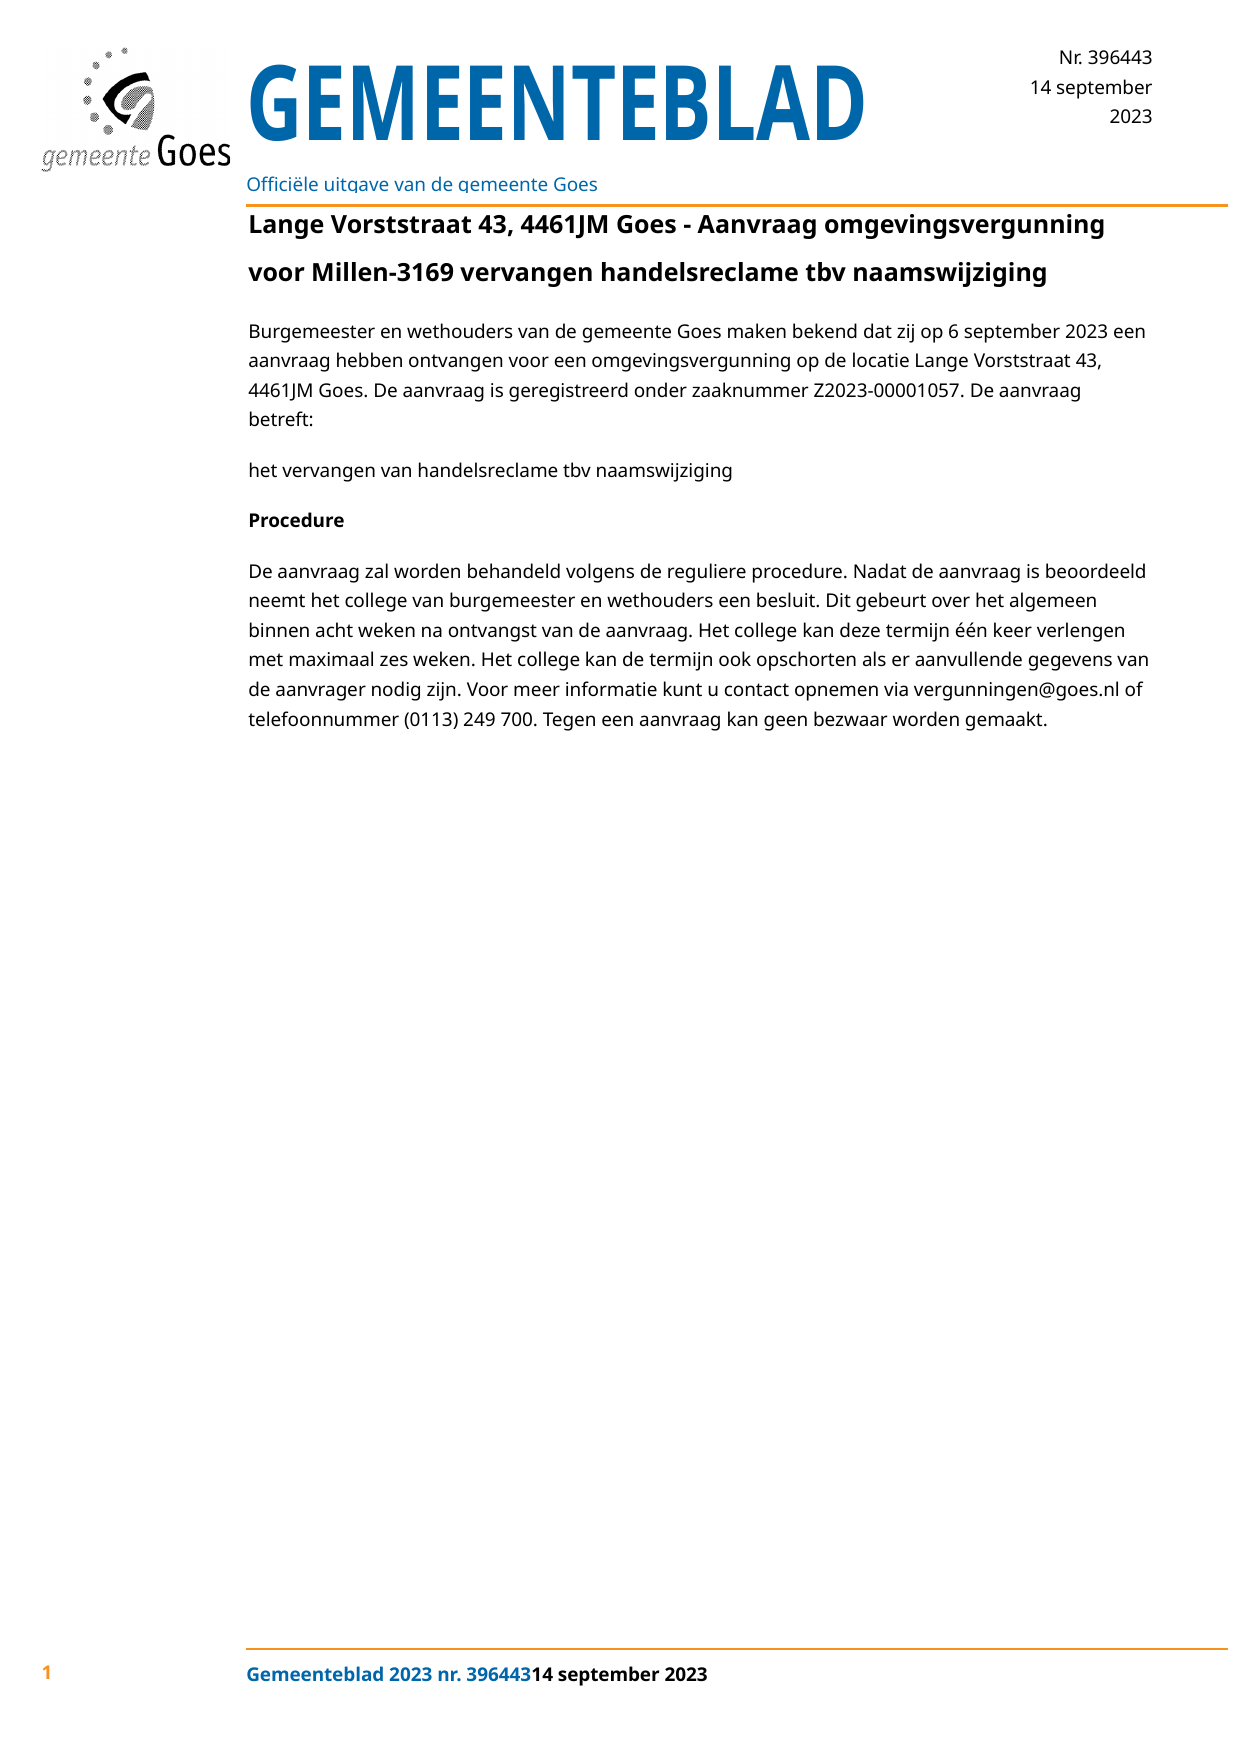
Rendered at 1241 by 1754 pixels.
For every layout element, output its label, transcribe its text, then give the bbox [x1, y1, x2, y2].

text Lange Vorststraat 43, 4461JM Goes - Aanvraag omgevingsvergunning voor Millen-3169 vervangen handelsreclame tbv naamswijziging [248, 207, 1152, 288]
text het vervangen van handelsreclame tbv naamswijziging [248, 457, 1152, 483]
text Procedure [248, 507, 1152, 533]
picture [41, 47, 231, 172]
text Burgemeester en wethouders van de gemeente Goes maken bekend dat zij op 6 september 2023 een aanvraag hebben ontvangen voor een omgevingsvergunning op de locatie Lange Vorststraat 43, 4461JM Goes. De aanvraag is geregistreerd onder zaaknummer Z2023-00001057. De aanvraag betreft: [248, 318, 1152, 432]
text De aanvraag zal worden behandeld volgens de reguliere procedure. Nadat de aanvraag is beoordeeld neemt het college van burgemeester en wethouders een besluit. Dit gebeurt over het algemeen binnen acht weken na ontvangst van de aanvraag. Het college kan deze termijn één keer verlengen met maximaal zes weken. Het college kan de termijn ook opschorten als er aanvullende gegevens van de aanvrager nodig zijn. Voor meer informatie kunt u contact opnemen via vergunningen@goes.nl of telefoonnummer (0113) 249 700. Tegen een aanvraag kan geen bezwaar worden gemaakt. [248, 558, 1152, 732]
